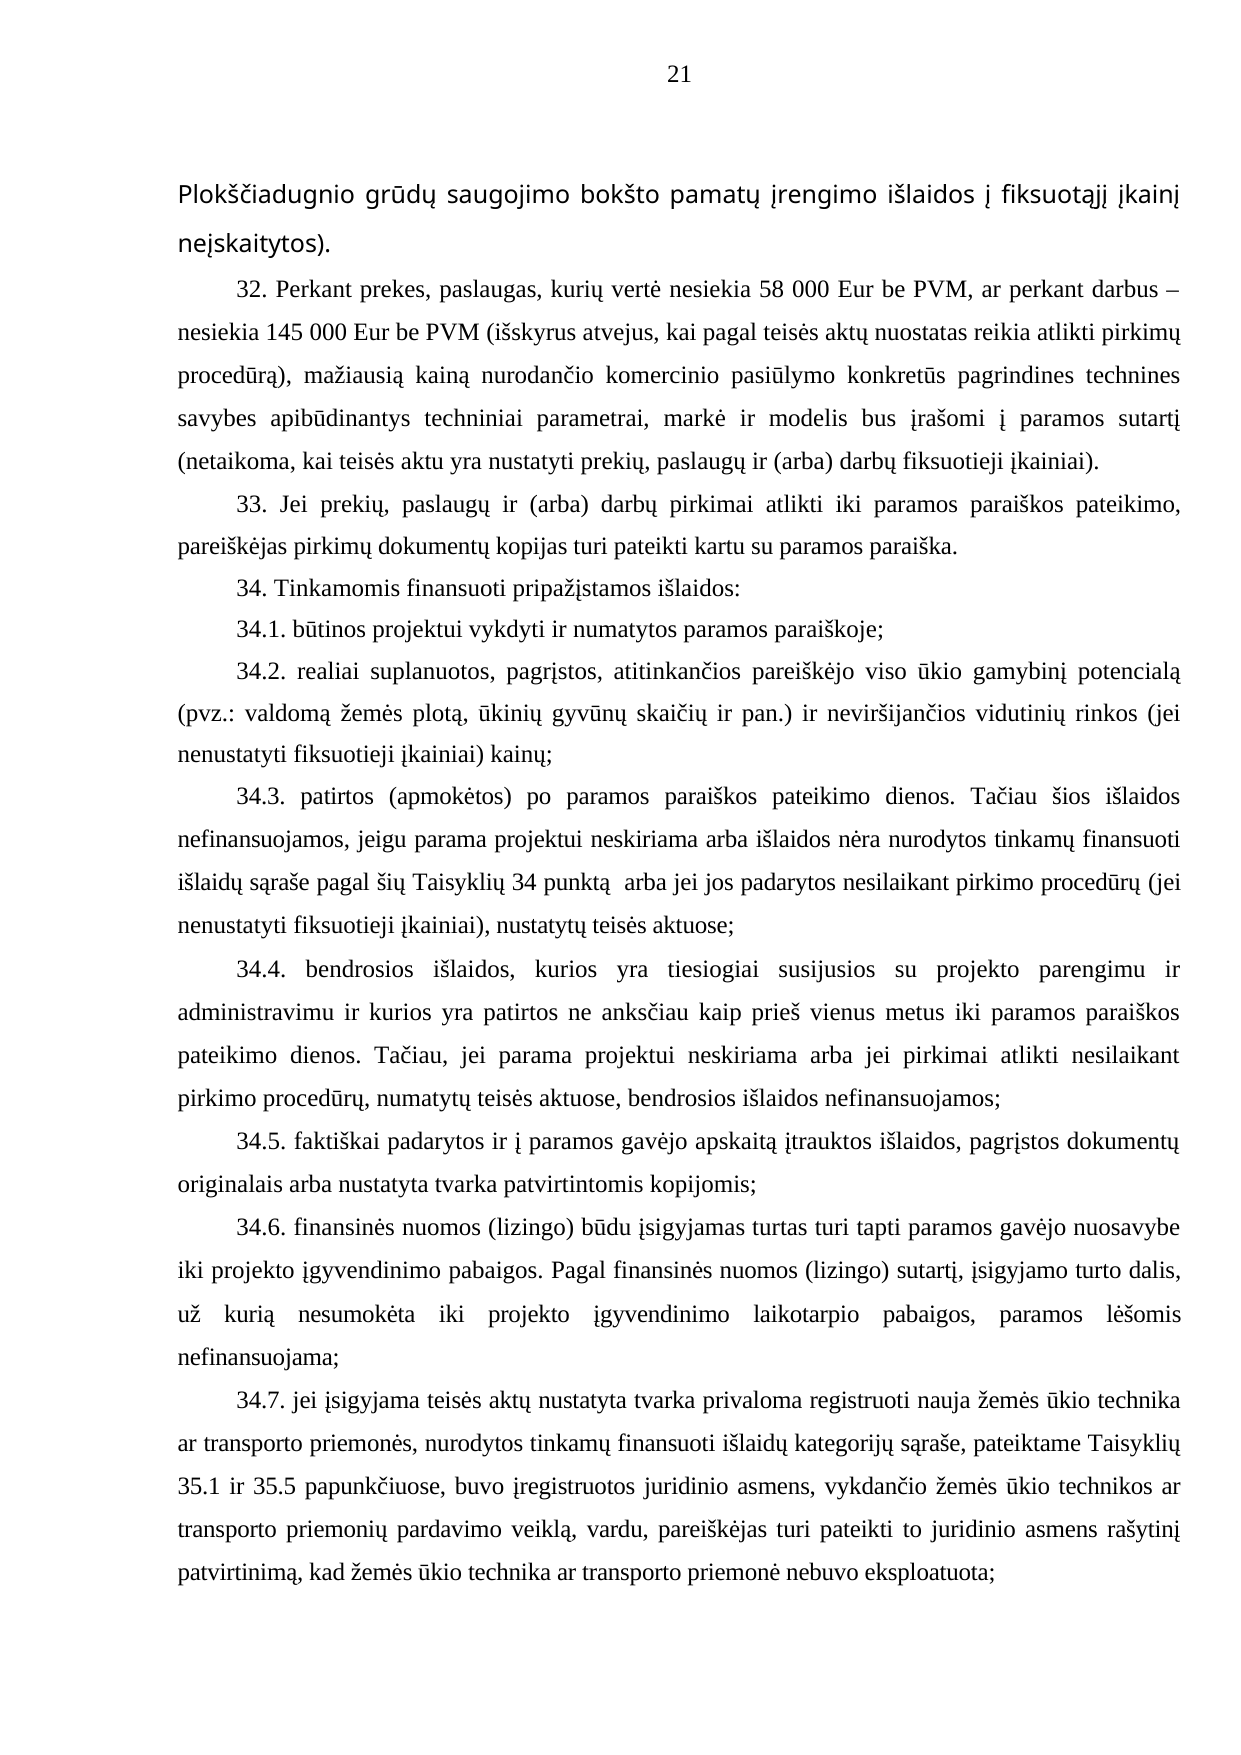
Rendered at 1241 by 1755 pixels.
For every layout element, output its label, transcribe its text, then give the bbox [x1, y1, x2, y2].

text 34.5. faktiškai padarytos ir į paramos gavėjo apskaitą įtrauktos išlaidos, pagrįstos dokumentų originalais arba nustatyta tvarka patvirtintomis kopijomis; [177, 1126, 1181, 1198]
text 32. Perkant prekes, paslaugas, kurių vertė nesiekia 58 000 Eur be PVM, ar perkant darbus – nesiekia 145 000 Eur be PVM (išskyrus atvejus, kai pagal teisės aktų nuostatas reikia atlikti pirkimų procedūrą), mažiausią kainą nurodančio komercinio pasiūlymo konkretūs pagrindines technines savybes apibūdinantys techniniai parametrai, markė ir modelis bus įrašomi į paramos sutartį (netaikoma, kai teisės aktu yra nustatyti prekių, paslaugų ir (arba) darbų fiksuotieji įkainiai). [177, 274, 1181, 475]
text 34.7. jei įsigyjama teisės aktų nustatyta tvarka privaloma registruoti nauja žemės ūkio technika ar transporto priemonės, nurodytos tinkamų finansuoti išlaidų kategorijų sąraše, pateiktame Taisyklių 35.1 ir 35.5 papunkčiuose, buvo įregistruotos juridinio asmens, vykdančio žemės ūkio technikos ar transporto priemonių pardavimo veiklą, vardu, pareiškėjas turi pateikti to juridinio asmens rašytinį patvirtinimą, kad žemės ūkio technika ar transporto priemonė nebuvo eksploatuota; [177, 1385, 1181, 1586]
text Plokščiadugnio grūdų saugojimo bokšto pamatų įrengimo išlaidos į fiksuotąjį įkainį neįskaitytos). [177, 177, 1181, 259]
text 34.6. finansinės nuomos (lizingo) būdu įsigyjamas turtas turi tapti paramos gavėjo nuosavybe iki projekto įgyvendinimo pabaigos. Pagal finansinės nuomos (lizingo) sutartį, įsigyjamo turto dalis, už kurią nesumokėta iki projekto įgyvendinimo laikotarpio pabaigos, paramos lėšomis nefinansuojama; [177, 1212, 1181, 1371]
text 34.2. realiai suplanuotos, pagrįstos, atitinkančios pareiškėjo viso ūkio gamybinį potencialą (pvz.: valdomą žemės plotą, ūkinių gyvūnų skaičių ir pan.) ir neviršijančios vidutinių rinkos (jei nenustatyti fiksuotieji įkainiai) kainų; [177, 656, 1181, 768]
text 34. Tinkamomis finansuoti pripažįstamos išlaidos: [177, 573, 1181, 602]
text 34.3. patirtos (apmokėtos) po paramos paraiškos pateikimo dienos. Tačiau šios išlaidos nefinansuojamos, jeigu parama projektui neskiriama arba išlaidos nėra nurodytos tinkamų finansuoti išlaidų sąraše pagal šių Taisyklių 34 punktą arba jei jos padarytos nesilaikant pirkimo procedūrų (jei nenustatyti fiksuotieji įkainiai), nustatytų teisės aktuose; [177, 781, 1181, 939]
text 34.1. būtinos projektui vykdyti ir numatytos paramos paraiškoje; [177, 614, 1181, 643]
text 33. Jei prekių, paslaugų ir (arba) darbų pirkimai atlikti iki paramos paraiškos pateikimo, pareiškėjas pirkimų dokumentų kopijas turi pateikti kartu su paramos paraiška. [177, 489, 1181, 560]
text 34.4. bendrosios išlaidos, kurios yra tiesiogiai susijusios su projekto parengimu ir administravimu ir kurios yra patirtos ne anksčiau kaip prieš vienus metus iki paramos paraiškos pateikimo dienos. Tačiau, jei parama projektui neskiriama arba jei pirkimai atlikti nesilaikant pirkimo procedūrų, numatytų teisės aktuose, bendrosios išlaidos nefinansuojamos; [177, 954, 1181, 1112]
